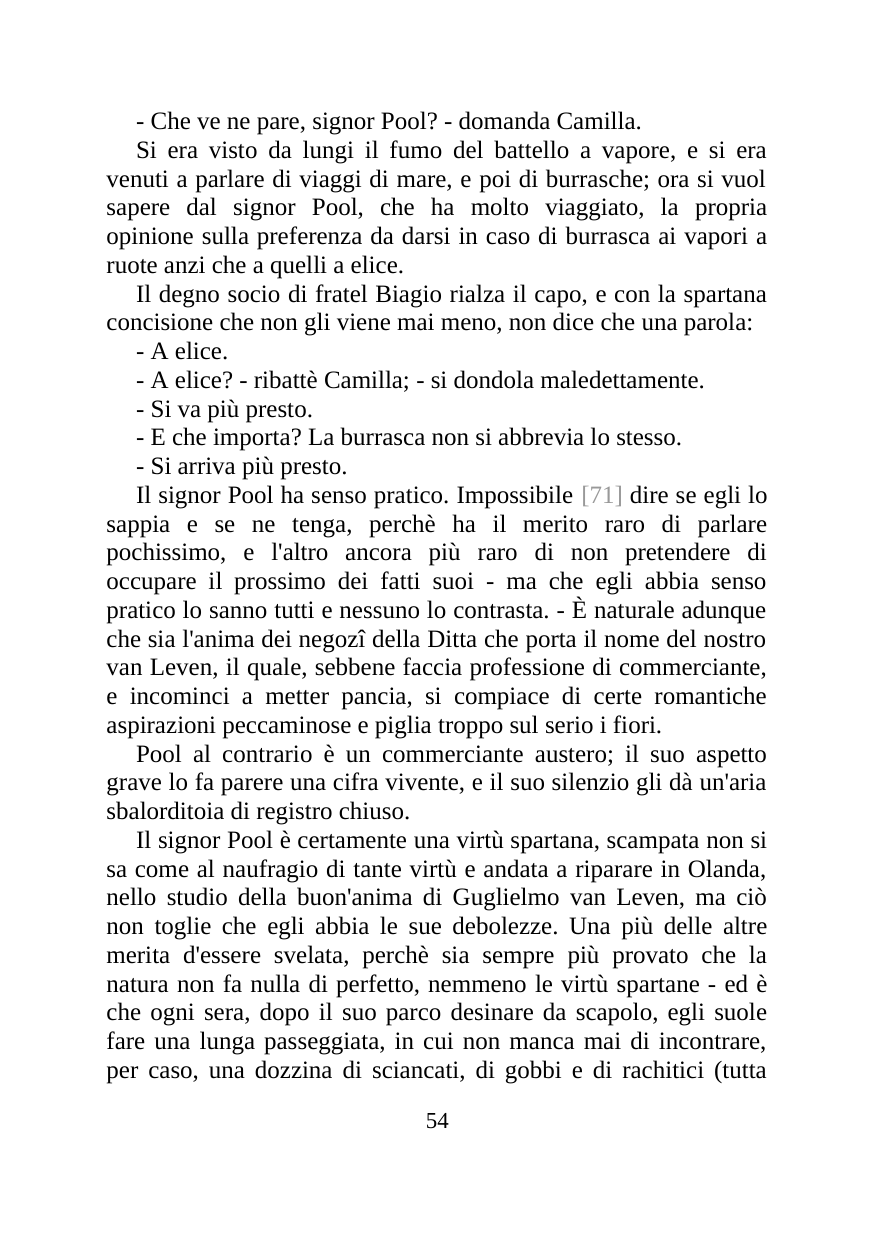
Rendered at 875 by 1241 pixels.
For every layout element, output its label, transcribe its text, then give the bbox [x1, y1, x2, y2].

text - Si arriva più presto. [106, 451, 768, 480]
text Il degno socio di fratel Biagio rialza il capo, e con la spartana concisione che non gli viene mai meno, non dice che una parola: [106, 279, 768, 336]
text Pool al contrario è un commerciante austero; il suo aspetto grave lo fa parere una cifra vivente, e il suo silenzio gli dà un'aria sbalorditoia di registro chiuso. [106, 739, 768, 825]
text Il signor Pool è certamente una virtù spartana, scampata non si sa come al naufragio di tante virtù e andata a riparare in Olanda, nello studio della buon'anima di Guglielmo van Leven, ma ciò non toglie che egli abbia le sue debolezze. Una più delle altre merita d'essere svelata, perchè sia sempre più provato che la natura non fa nulla di perfetto, nemmeno le virtù spartane - ed è che ogni sera, dopo il suo parco desinare da scapolo, egli suole fare una lunga passeggiata, in cui non manca mai di incontrare, per caso, una dozzina di sciancati, di gobbi e di rachitici (tutta [106, 825, 768, 1084]
text - A elice? - ribattè Camilla; - si dondola maledettamente. [106, 365, 768, 394]
text Si era visto da lungi il fumo del battello a vapore, e si era venuti a parlare di viaggi di mare, e poi di burrasche; ora si vuol sapere dal signor Pool, che ha molto viaggiato, la propria opinione sulla preferenza da darsi in caso di burrasca ai vapori a ruote anzi che a quelli a elice. [106, 135, 768, 279]
text Il signor Pool ha senso pratico. Impossibile [71] dire se egli lo sappia e se ne tenga, perchè ha il merito raro di parlare pochissimo, e l'altro ancora più raro di non pretendere di occupare il prossimo dei fatti suoi - ma che egli abbia senso pratico lo sanno tutti e nessuno lo contrasta. - È naturale adunque che sia l'anima dei negozî della Ditta che porta il nome del nostro van Leven, il quale, sebbene faccia professione di commerciante, e incominci a metter pancia, si compiace di certe romantiche aspirazioni peccaminose e piglia troppo sul serio i fiori. [106, 480, 768, 739]
text - E che importa? La burrasca non si abbrevia lo stesso. [106, 422, 768, 451]
text - Che ve ne pare, signor Pool? - domanda Camilla. [106, 106, 768, 135]
text - Si va più presto. [106, 394, 768, 422]
text - A elice. [106, 336, 768, 365]
